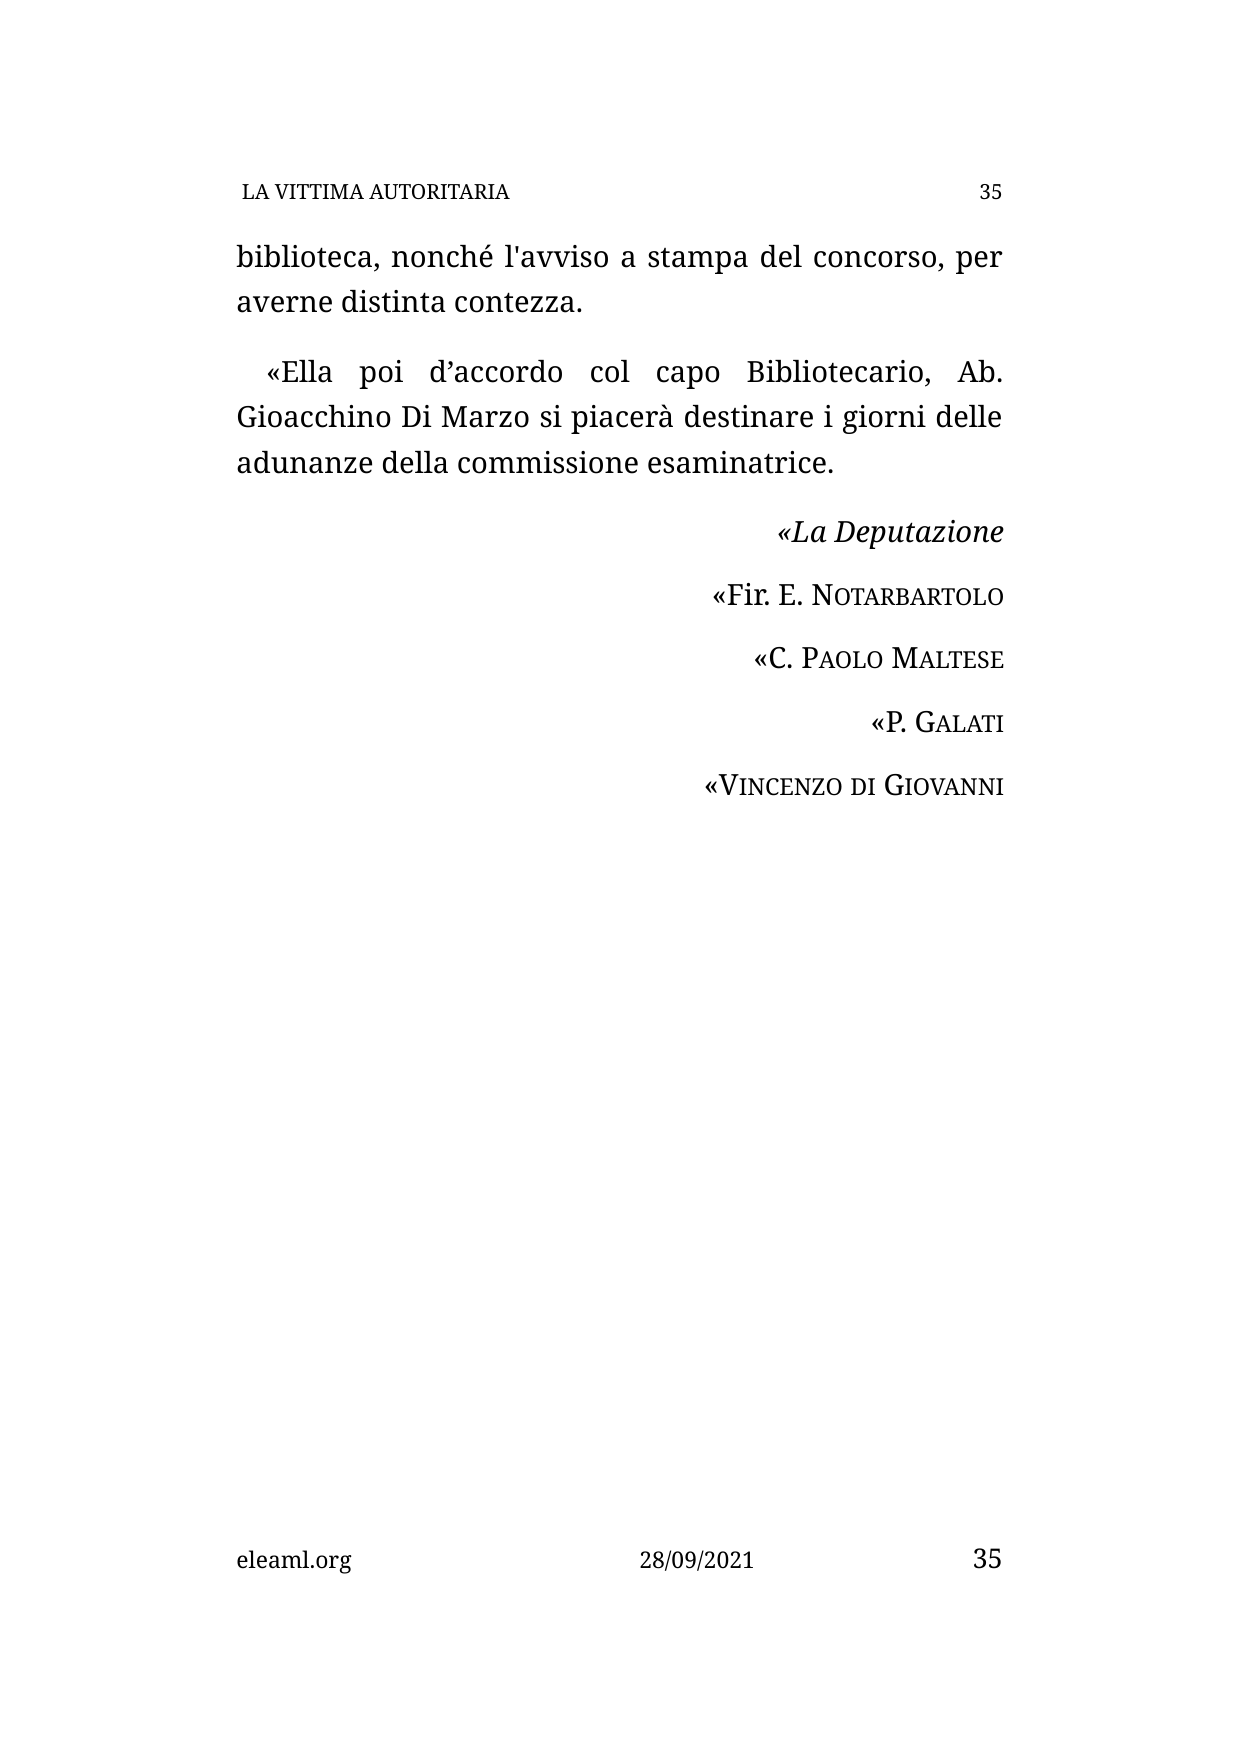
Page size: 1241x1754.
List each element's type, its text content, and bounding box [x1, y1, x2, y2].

text biblioteca, nonché l'avviso a stampa del concorso, per averne distinta contezza. [236, 236, 1004, 321]
text «Fir. E. Notarbartolo [236, 574, 1004, 614]
text «Ella poi d’accordo col capo Bibliotecario, Ab. Gioacchino Di Marzo si piacerà destinare i giorni delle adunanze della commissione esaminatrice. [236, 351, 1004, 482]
text «Vincenzo di Giovanni [236, 764, 1004, 804]
text «La Deputazione [236, 511, 1004, 551]
text «C. Paolo Maltese [236, 638, 1004, 677]
text «P. Galati [236, 701, 1004, 741]
